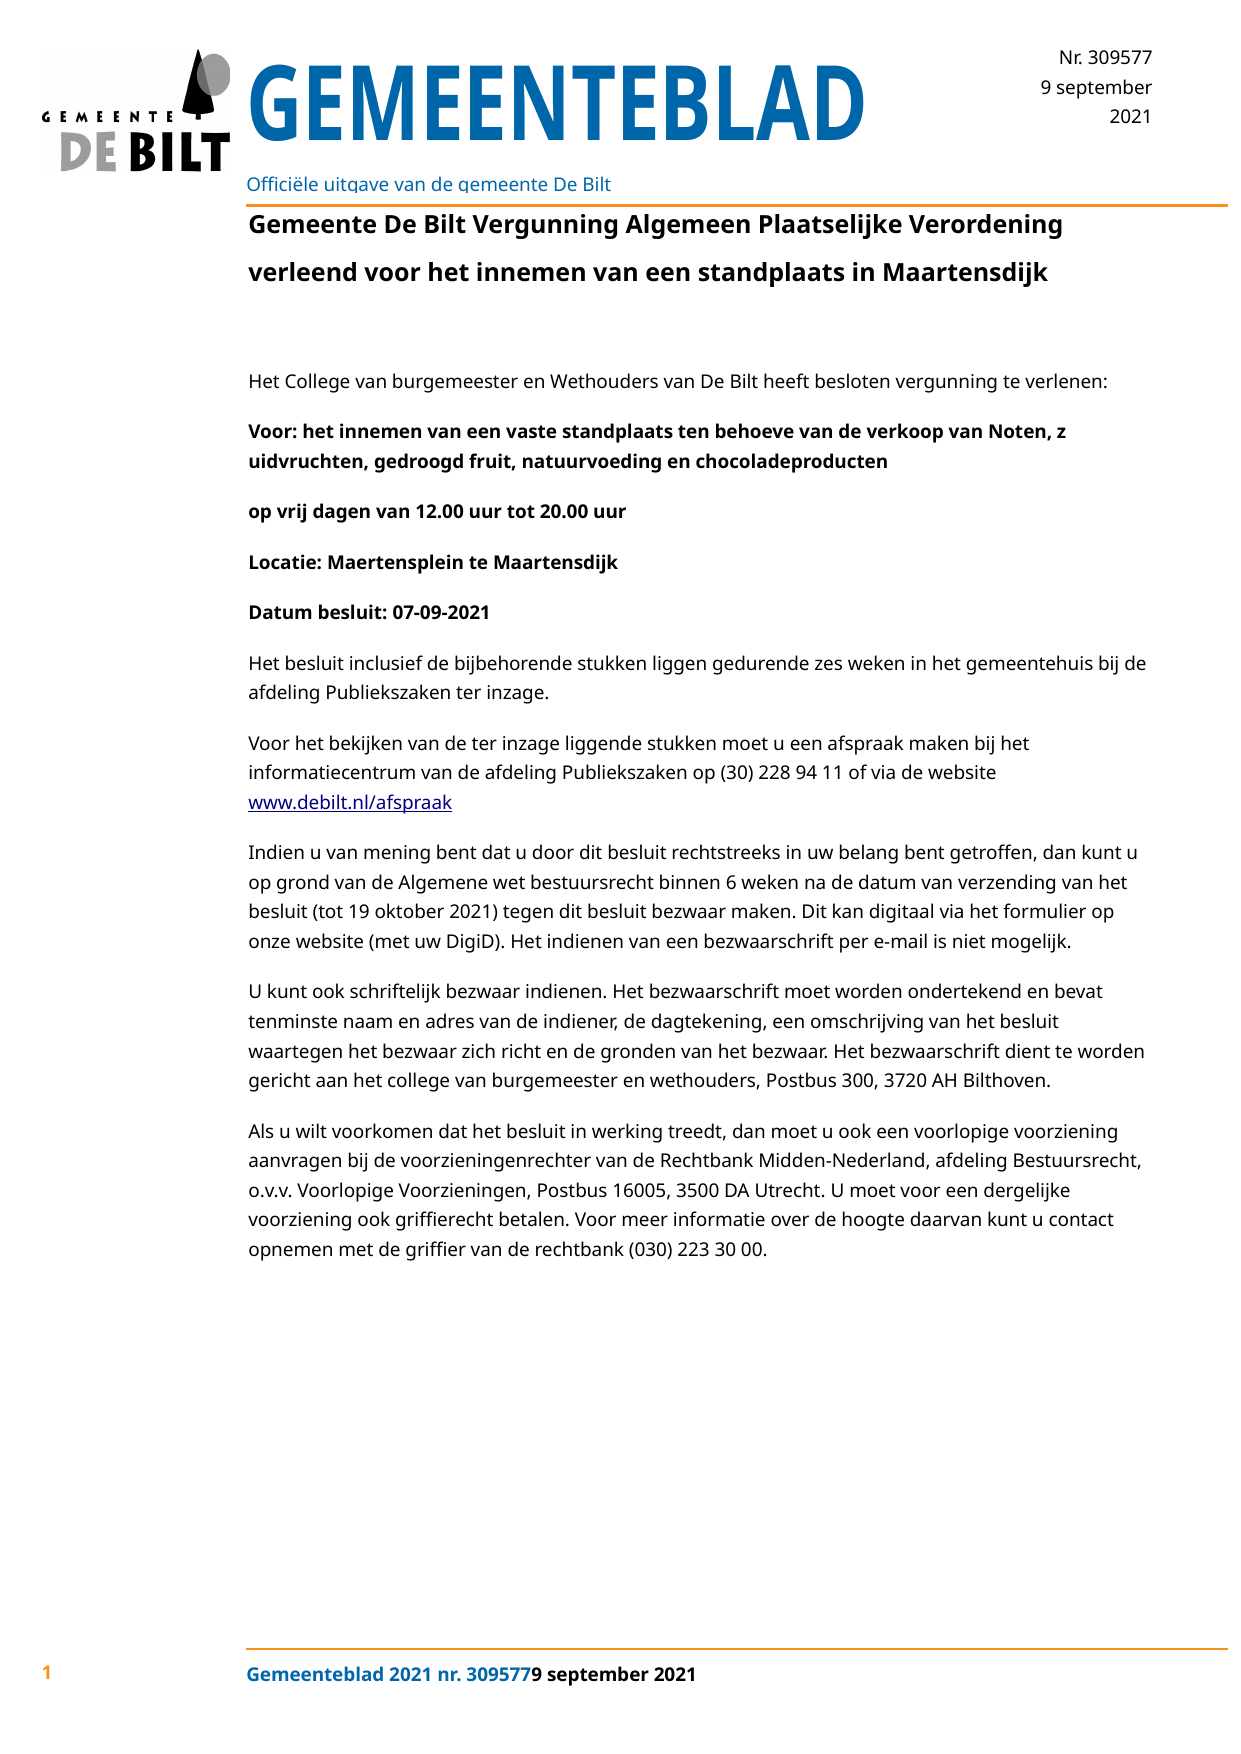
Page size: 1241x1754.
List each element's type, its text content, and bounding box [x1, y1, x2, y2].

text Voor het bekijken van de ter inzage liggende stukken moet u een afspraak maken bij het informatiecentrum van de afdeling Publiekszaken op (30) 228 94 11 of via de website www.debilt.nl/afspraak [248, 730, 1152, 815]
text Het College van burgemeester en Wethouders van De Bilt heeft besloten vergunning te verlenen: [248, 368, 1152, 394]
text Locatie: Maertensplein te Maartensdijk [248, 549, 1152, 575]
text U kunt ook schriftelijk bezwaar indienen. Het bezwaarschrift moet worden ondertekend en bevat tenminste naam en adres van de indiener, de dagtekening, een omschrijving van het besluit waartegen het bezwaar zich richt en de gronden van het bezwaar. Het bezwaarschrift dient te worden gericht aan het college van burgemeester en wethouders, Postbus 300, 3720 AH Bilthoven. [248, 979, 1152, 1093]
text Als u wilt voorkomen dat het besluit in werking treedt, dan moet u ook een voorlopige voorziening aanvragen bij de voorzieningenrechter van de Rechtbank Midden-Nederland, afdeling Bestuursrecht, o.v.v. Voorlopige Voorzieningen, Postbus 16005, 3500 DA Utrecht. U moet voor een dergelijke voorziening ook griffierecht betalen. Voor meer informatie over de hoogte daarvan kunt u contact opnemen met de griffier van de rechtbank (030) 223 30 00. [248, 1118, 1152, 1262]
text op vrij dagen van 12.00 uur tot 20.00 uur [248, 499, 1152, 524]
text Voor: het innemen van een vaste standplaats ten behoeve van de verkoop van Noten, z uidvruchten, gedroogd fruit, natuurvoeding en chocoladeproducten [248, 419, 1152, 474]
text Het besluit inclusief de bijbehorende stukken liggen gedurende zes weken in het gemeentehuis bij de afdeling Publiekszaken ter inzage. [248, 650, 1152, 705]
picture [41, 47, 231, 172]
text Gemeente De Bilt Vergunning Algemeen Plaatselijke Verordening verleend voor het innemen van een standplaats in Maartensdijk [248, 207, 1152, 288]
text Datum besluit: 07-09-2021 [248, 599, 1152, 625]
text Indien u van mening bent dat u door dit besluit rechtstreeks in uw belang bent getroffen, dan kunt u op grond van de Algemene wet bestuursrecht binnen 6 weken na de datum van verzending van het besluit (tot 19 oktober 2021) tegen dit besluit bezwaar maken. Dit kan digitaal via het formulier op onze website (met uw DigiD). Het indienen van een bezwaarschrift per e-mail is niet mogelijk. [248, 839, 1152, 954]
